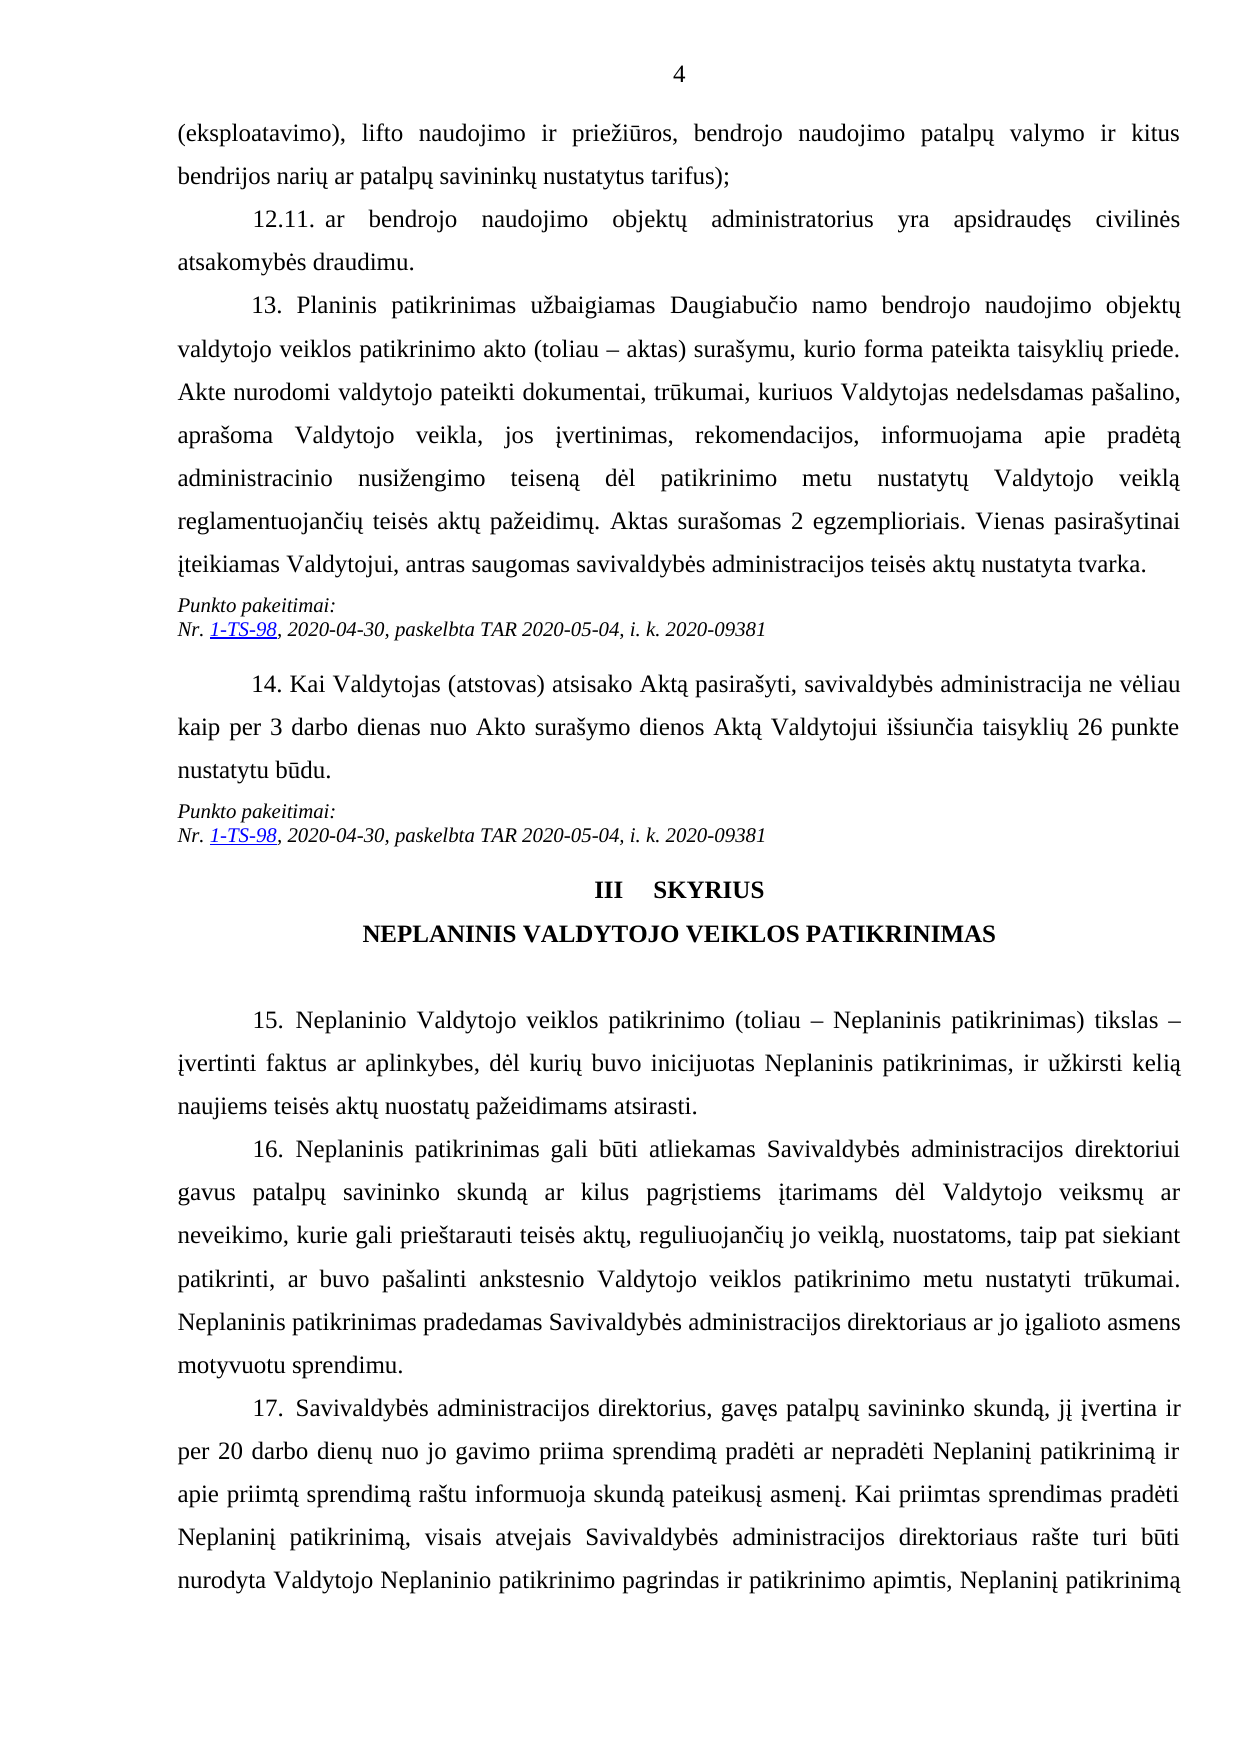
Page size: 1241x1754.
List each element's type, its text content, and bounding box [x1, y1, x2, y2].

text 17. Savivaldybės administracijos direktorius, gavęs patalpų savininko skundą, jį įvertina ir per 20 darbo dienų nuo jo gavimo priima sprendimą pradėti ar nepradėti Neplaninį patikrinimą ir apie priimtą sprendimą raštu informuoja skundą pateikusį asmenį. Kai priimtas sprendimas pradėti Neplaninį patikrinimą, visais atvejais Savivaldybės administracijos direktoriaus rašte turi būti nurodyta Valdytojo Neplaninio patikrinimo pagrindas ir patikrinimo apimtis, Neplaninį patikrinimą [177, 1393, 1181, 1594]
text 12.11. ar bendrojo naudojimo objektų administratorius yra apsidraudęs civilinės atsakomybės draudimu. [177, 204, 1181, 276]
text NEPLANINIS VALDYTOJO VEIKLOS PATIKRINIMAS [177, 919, 1181, 947]
text Punkto pakeitimai: [177, 592, 1181, 617]
text Punkto pakeitimai: [177, 799, 1181, 823]
text (eksploatavimo), lifto naudojimo ir priežiūros, bendrojo naudojimo patalpų valymo ir kitus bendrijos narių ar patalpų savininkų nustatytus tarifus); [177, 118, 1181, 190]
text 14. Kai Valdytojas (atstovas) atsisako Aktą pasirašyti, savivaldybės administracija ne vėliau kaip per 3 darbo dienas nuo Akto surašymo dienos Aktą Valdytojui išsiunčia taisyklių 26 punkte nustatytu būdu. [177, 669, 1181, 784]
text 15. Neplaninio Valdytojo veiklos patikrinimo (toliau – Neplaninis patikrinimas) tikslas – įvertinti faktus ar aplinkybes, dėl kurių buvo inicijuotas Neplaninis patikrinimas, ir užkirsti kelią naujiems teisės aktų nuostatų pažeidimams atsirasti. [177, 1005, 1181, 1120]
text III SKYRIUS [177, 876, 1181, 904]
text 13. Planinis patikrinimas užbaigiamas Daugiabučio namo bendrojo naudojimo objektų valdytojo veiklos patikrinimo akto (toliau – aktas) surašymu, kurio forma pateikta taisyklių priede. Akte nurodomi valdytojo pateikti dokumentai, trūkumai, kuriuos Valdytojas nedelsdamas pašalino, aprašoma Valdytojo veikla, jos įvertinimas, rekomendacijos, informuojama apie pradėtą administracinio nusižengimo teiseną dėl patikrinimo metu nustatytų Valdytojo veiklą reglamentuojančių teisės aktų pažeidimų. Aktas surašomas 2 egzemplioriais. Vienas pasirašytinai įteikiamas Valdytojui, antras saugomas savivaldybės administracijos teisės aktų nustatyta tvarka. [177, 291, 1181, 578]
text Nr. 1-TS-98, 2020-04-30, paskelbta TAR 2020-05-04, i. k. 2020-09381 [177, 617, 1181, 641]
text 16. Neplaninis patikrinimas gali būti atliekamas Savivaldybės administracijos direktoriui gavus patalpų savininko skundą ar kilus pagrįstiems įtarimams dėl Valdytojo veiksmų ar neveikimo, kurie gali prieštarauti teisės aktų, reguliuojančių jo veiklą, nuostatoms, taip pat siekiant patikrinti, ar buvo pašalinti ankstesnio Valdytojo veiklos patikrinimo metu nustatyti trūkumai. Neplaninis patikrinimas pradedamas Savivaldybės administracijos direktoriaus ar jo įgalioto asmens motyvuotu sprendimu. [177, 1134, 1181, 1379]
text Nr. 1-TS-98, 2020-04-30, paskelbta TAR 2020-05-04, i. k. 2020-09381 [177, 823, 1181, 847]
